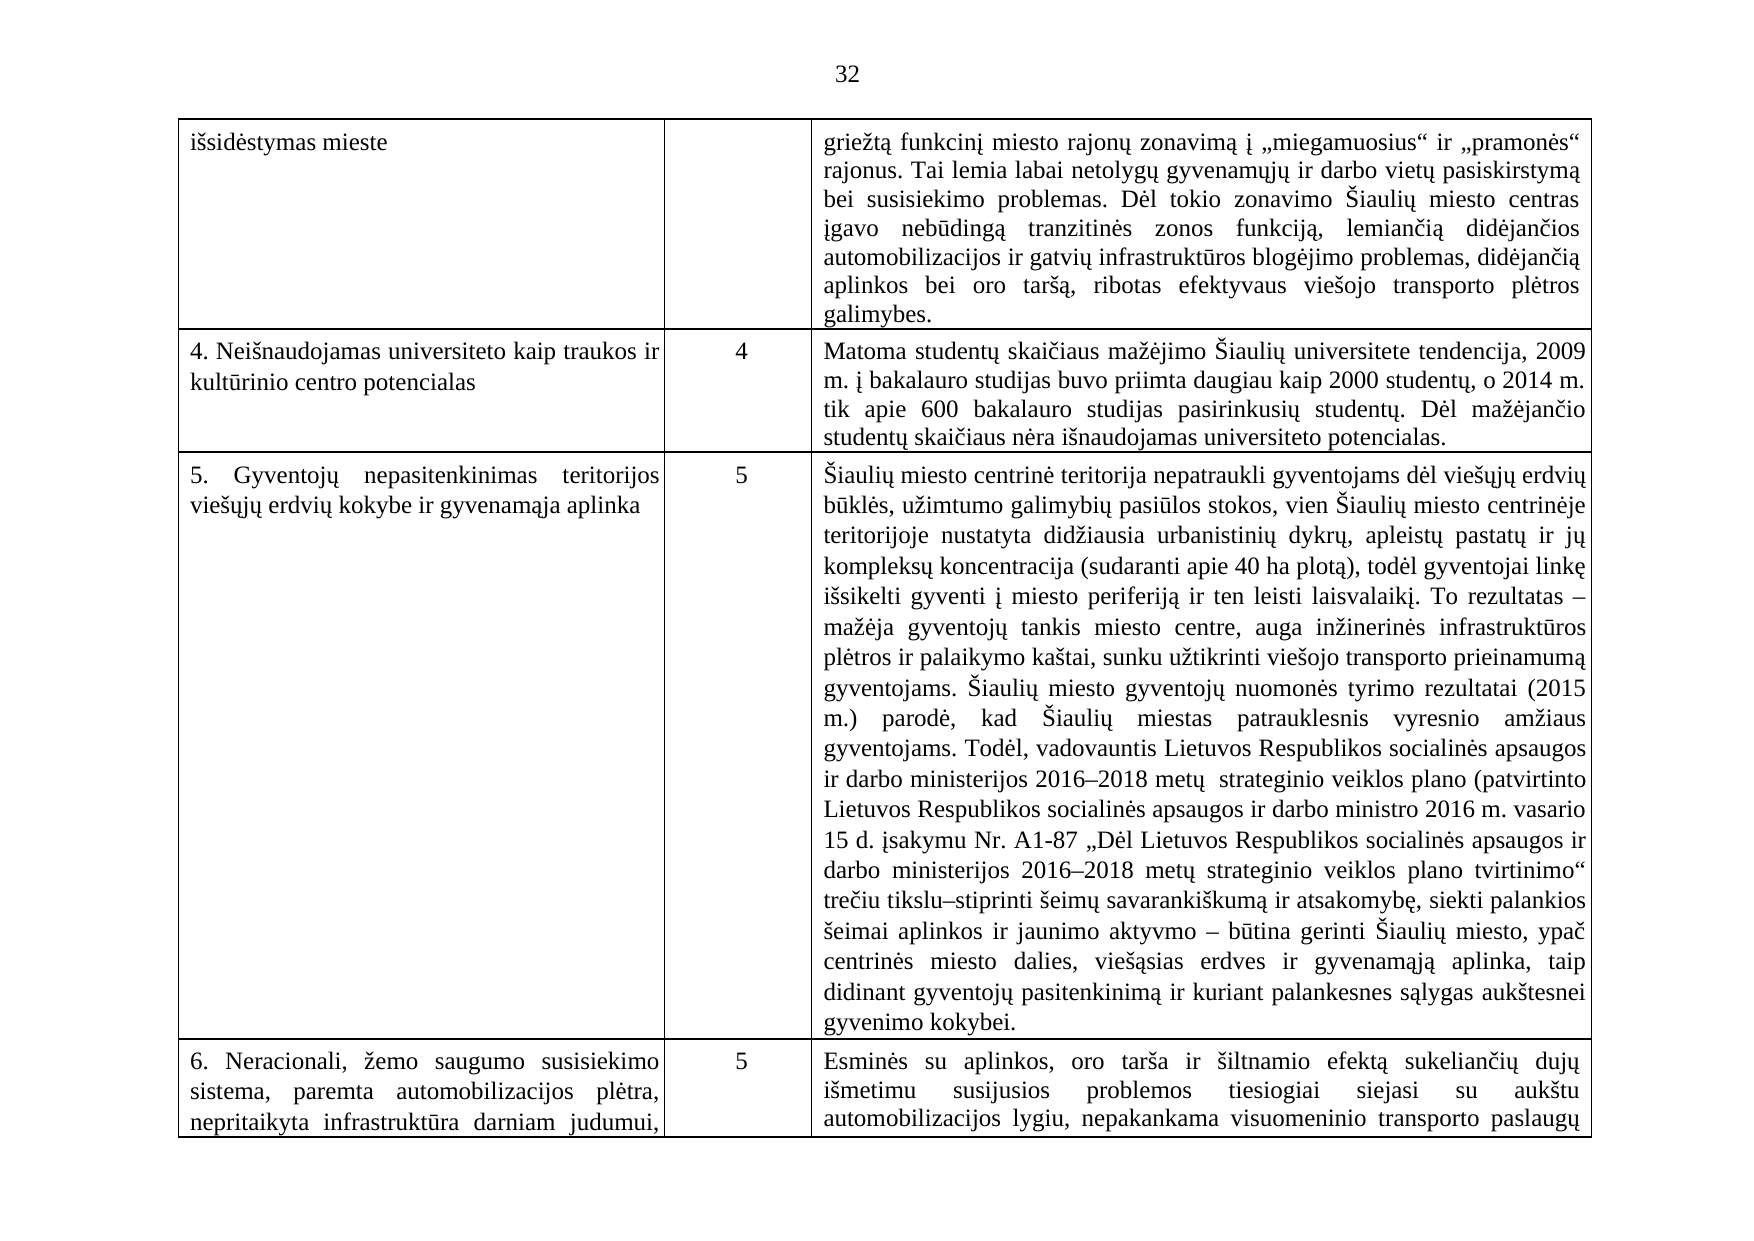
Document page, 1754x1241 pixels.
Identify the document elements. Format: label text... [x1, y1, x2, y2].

table_cell 4. Neišnaudojamas universiteto kaip traukos ir kultūrinio centro potencialas [179, 330, 664, 451]
table_cell 4 [665, 330, 811, 451]
table_cell [665, 120, 811, 328]
table_cell Esminės su aplinkos, oro tarša ir šiltnamio efektą sukeliančių dujų išmetimu susijusios problemos tiesiogiai siejasi su aukštu automobilizacijos lygiu, nepakankama visuomeninio transporto paslaugų [812, 1040, 1591, 1136]
table_cell 5. Gyventojų nepasitenkinimas teritorijos viešųjų erdvių kokybe ir gyvenamąja aplinka [179, 453, 664, 1038]
table_cell 5 [665, 453, 811, 1038]
table_cell Matoma studentų skaičiaus mažėjimo Šiaulių universitete tendencija, 2009 m. į bakalauro studijas buvo priimta daugiau kaip 2000 studentų, o 2014 m. tik apie 600 bakalauro studijas pasirinkusių studentų. Dėl mažėjančio studentų skaičiaus nėra išnaudojamas universiteto potencialas. [812, 330, 1591, 451]
table_cell 6. Neracionali, žemo saugumo susisiekimo sistema, paremta automobilizacijos plėtra, nepritaikyta infrastruktūra darniam judumui, [179, 1040, 664, 1136]
table_cell Šiaulių miesto centrinė teritorija nepatraukli gyventojams dėl viešųjų erdvių būklės, užimtumo galimybių pasiūlos stokos, vien Šiaulių miesto centrinėje teritorijoje nustatyta didžiausia urbanistinių dykrų, apleistų pastatų ir jų kompleksų koncentracija (sudaranti apie 40 ha plotą), todėl gyventojai linkę išsikelti gyventi į miesto periferiją ir ten leisti laisvalaikį. To rezultatas – mažėja gyventojų tankis miesto centre, auga inžinerinės infrastruktūros plėtros ir palaikymo kaštai, sunku užtikrinti viešojo transporto prieinamumą gyventojams. Šiaulių miesto gyventojų nuomonės tyrimo rezultatai (2015 m.) parodė, kad Šiaulių miestas patrauklesnis vyresnio amžiaus gyventojams. Todėl, vadovauntis Lietuvos Respublikos socialinės apsaugos ir darbo ministerijos 2016–2018 metų strateginio veiklos plano (patvirtinto Lietuvos Respublikos socialinės apsaugos ir darbo ministro 2016 m. vasario 15 d. įsakymu Nr. A1-87 „Dėl Lietuvos Respublikos socialinės apsaugos ir darbo ministerijos 2016–2018 metų strateginio veiklos plano tvirtinimo“ trečiu tikslu–stiprinti šeimų savarankiškumą ir atsakomybę, siekti palankios šeimai aplinkos ir jaunimo aktyvmo – būtina gerinti Šiaulių miesto, ypač centrinės miesto dalies, viešąsias erdves ir gyvenamąją aplinka, taip didinant gyventojų pasitenkinimą ir kuriant palankesnes sąlygas aukštesnei gyvenimo kokybei. [812, 453, 1591, 1038]
table_cell griežtą funkcinį miesto rajonų zonavimą į „miegamuosius“ ir „pramonės“ rajonus. Tai lemia labai netolygų gyvenamųjų ir darbo vietų pasiskirstymą bei susisiekimo problemas. Dėl tokio zonavimo Šiaulių miesto centras įgavo nebūdingą tranzitinės zonos funkciją, lemiančią didėjančios automobilizacijos ir gatvių infrastruktūros blogėjimo problemas, didėjančią aplinkos bei oro taršą, ribotas efektyvaus viešojo transporto plėtros galimybes. [812, 120, 1591, 328]
table_cell išsidėstymas mieste [179, 120, 664, 328]
table_cell 5 [665, 1040, 811, 1136]
